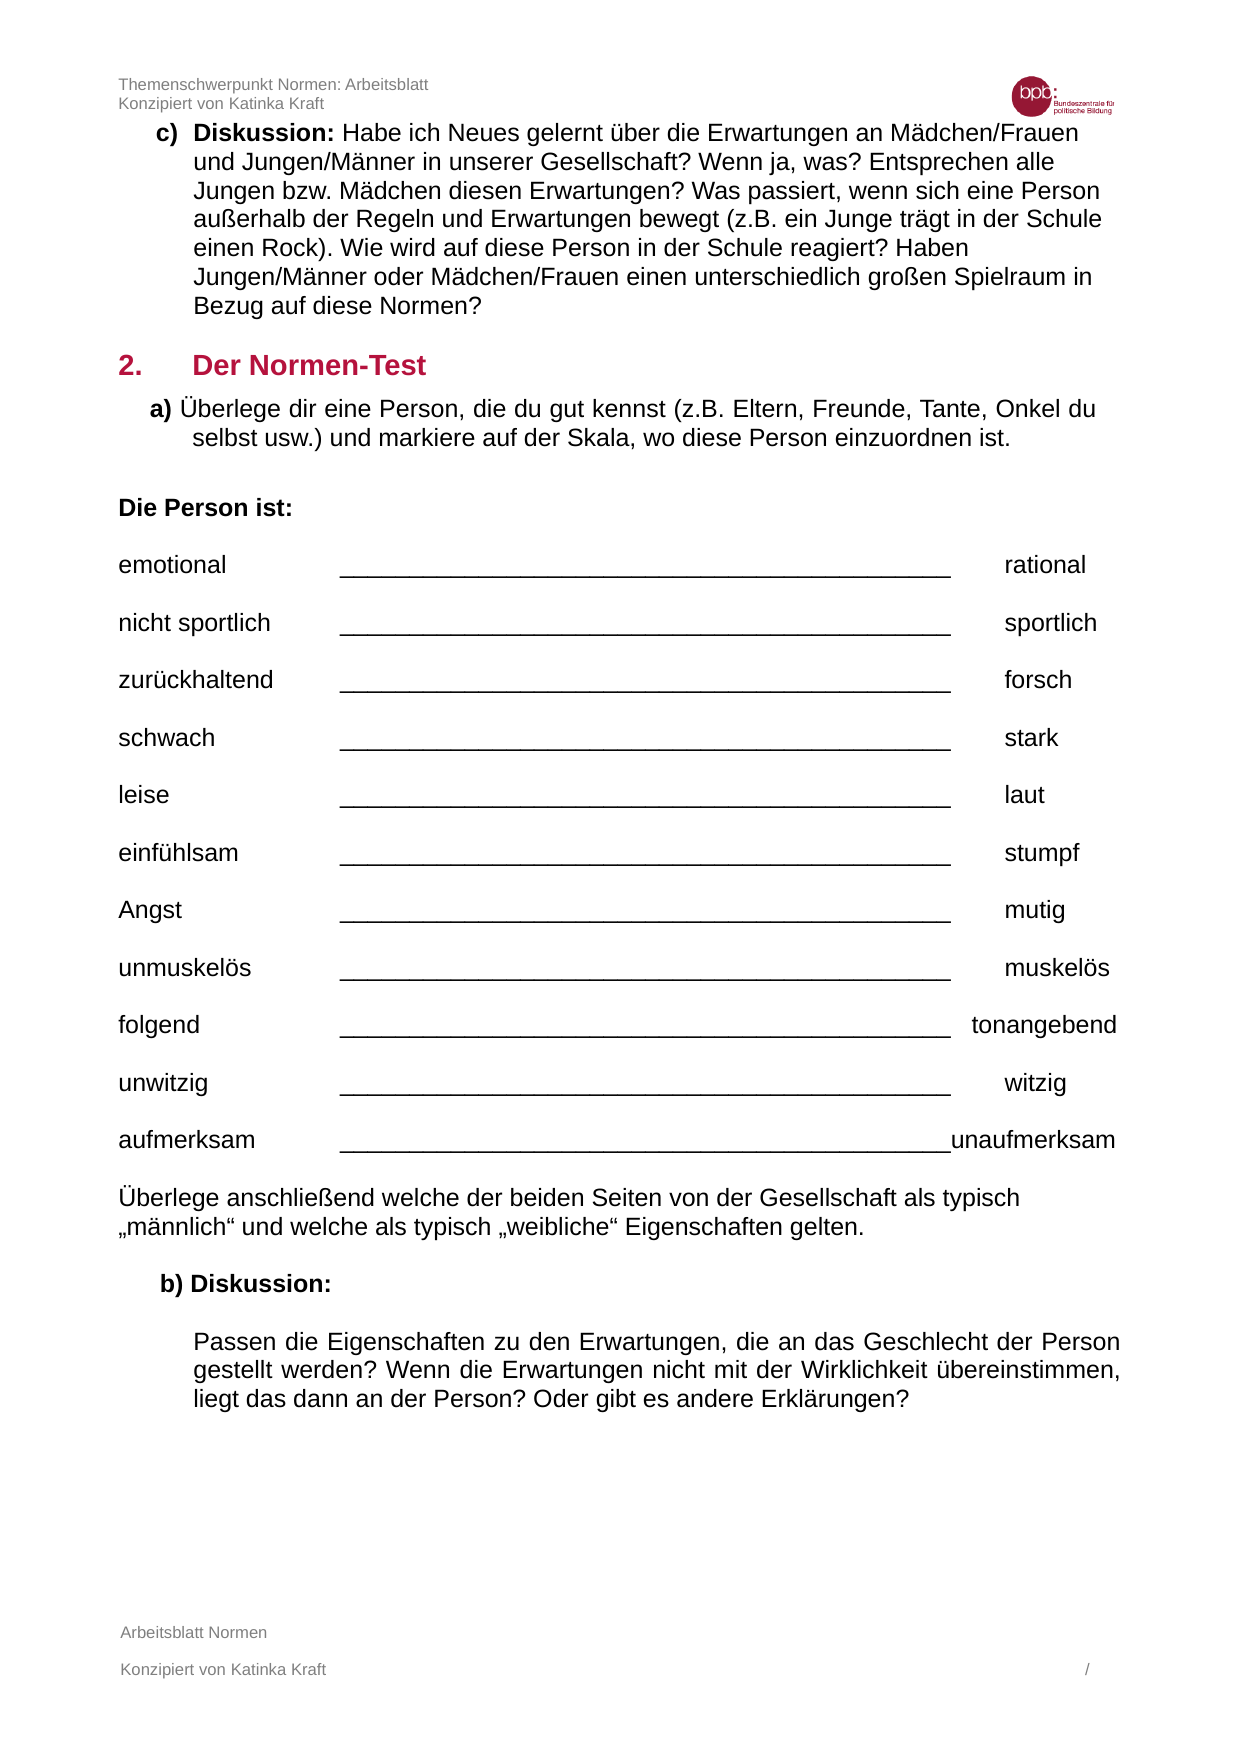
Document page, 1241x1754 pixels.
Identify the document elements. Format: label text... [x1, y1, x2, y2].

text a) Überlege dir eine Person, die du gut kennst (z.B. Eltern, Freunde, Tante, Onkel du selbst usw.) und markiere auf der Skala, wo diese Person einzuordnen ist. [118, 394, 1122, 452]
text unwitzig ____________________________________________ witzig [118, 1068, 1122, 1097]
text Angst ____________________________________________ mutig [118, 895, 1122, 924]
text aufmerksam ____________________________________________unaufmerksam [118, 1125, 1122, 1154]
text schwach ____________________________________________ stark [118, 723, 1122, 752]
text unmuskelös ____________________________________________ muskelös [118, 953, 1122, 982]
text folgend ____________________________________________ tonangebend [118, 1010, 1122, 1039]
list Diskussion: Habe ich Neues gelernt über die Erwartungen an Mädchen/Frauen und Jungen/Männer in unserer Gesellschaft? Wenn ja, was? Entsprechen alle Jungen bzw. Mädchen diesen Erwartungen? Was passiert, wenn sich eine Person außerhalb der Regeln und Erwartungen bewegt (z.B. ein Junge trägt in der Schule einen Rock). Wie wird auf diese Person in der Schule reagiert? Haben Jungen/Männer oder Mädchen/Frauen einen unterschiedlich großen Spielraum in Bezug auf diese Normen? [156, 118, 1122, 319]
text zurückhaltend ____________________________________________ forsch [118, 665, 1122, 694]
text 2. Der Normen-Test [118, 348, 1122, 382]
text emotional ____________________________________________ rational [118, 550, 1122, 579]
text Die Person ist: [118, 493, 1122, 522]
list Passen die Eigenschaften zu den Erwartungen, die an das Geschlecht der Person gestellt werden? Wenn die Erwartungen nicht mit der Wirklichkeit übereinstimmen, liegt das dann an der Person? Oder gibt es andere Erklärungen? [156, 1327, 1122, 1413]
text leise ____________________________________________ laut [118, 780, 1122, 809]
text b) Diskussion: [118, 1269, 1122, 1298]
picture [1011, 76, 1115, 117]
text Überlege anschließend welche der beiden Seiten von der Gesellschaft als typisch „männlich“ und welche als typisch „weibliche“ Eigenschaften gelten. [118, 1183, 1122, 1240]
text nicht sportlich ____________________________________________ sportlich [118, 608, 1122, 637]
text einfühlsam ____________________________________________ stumpf [118, 838, 1122, 867]
